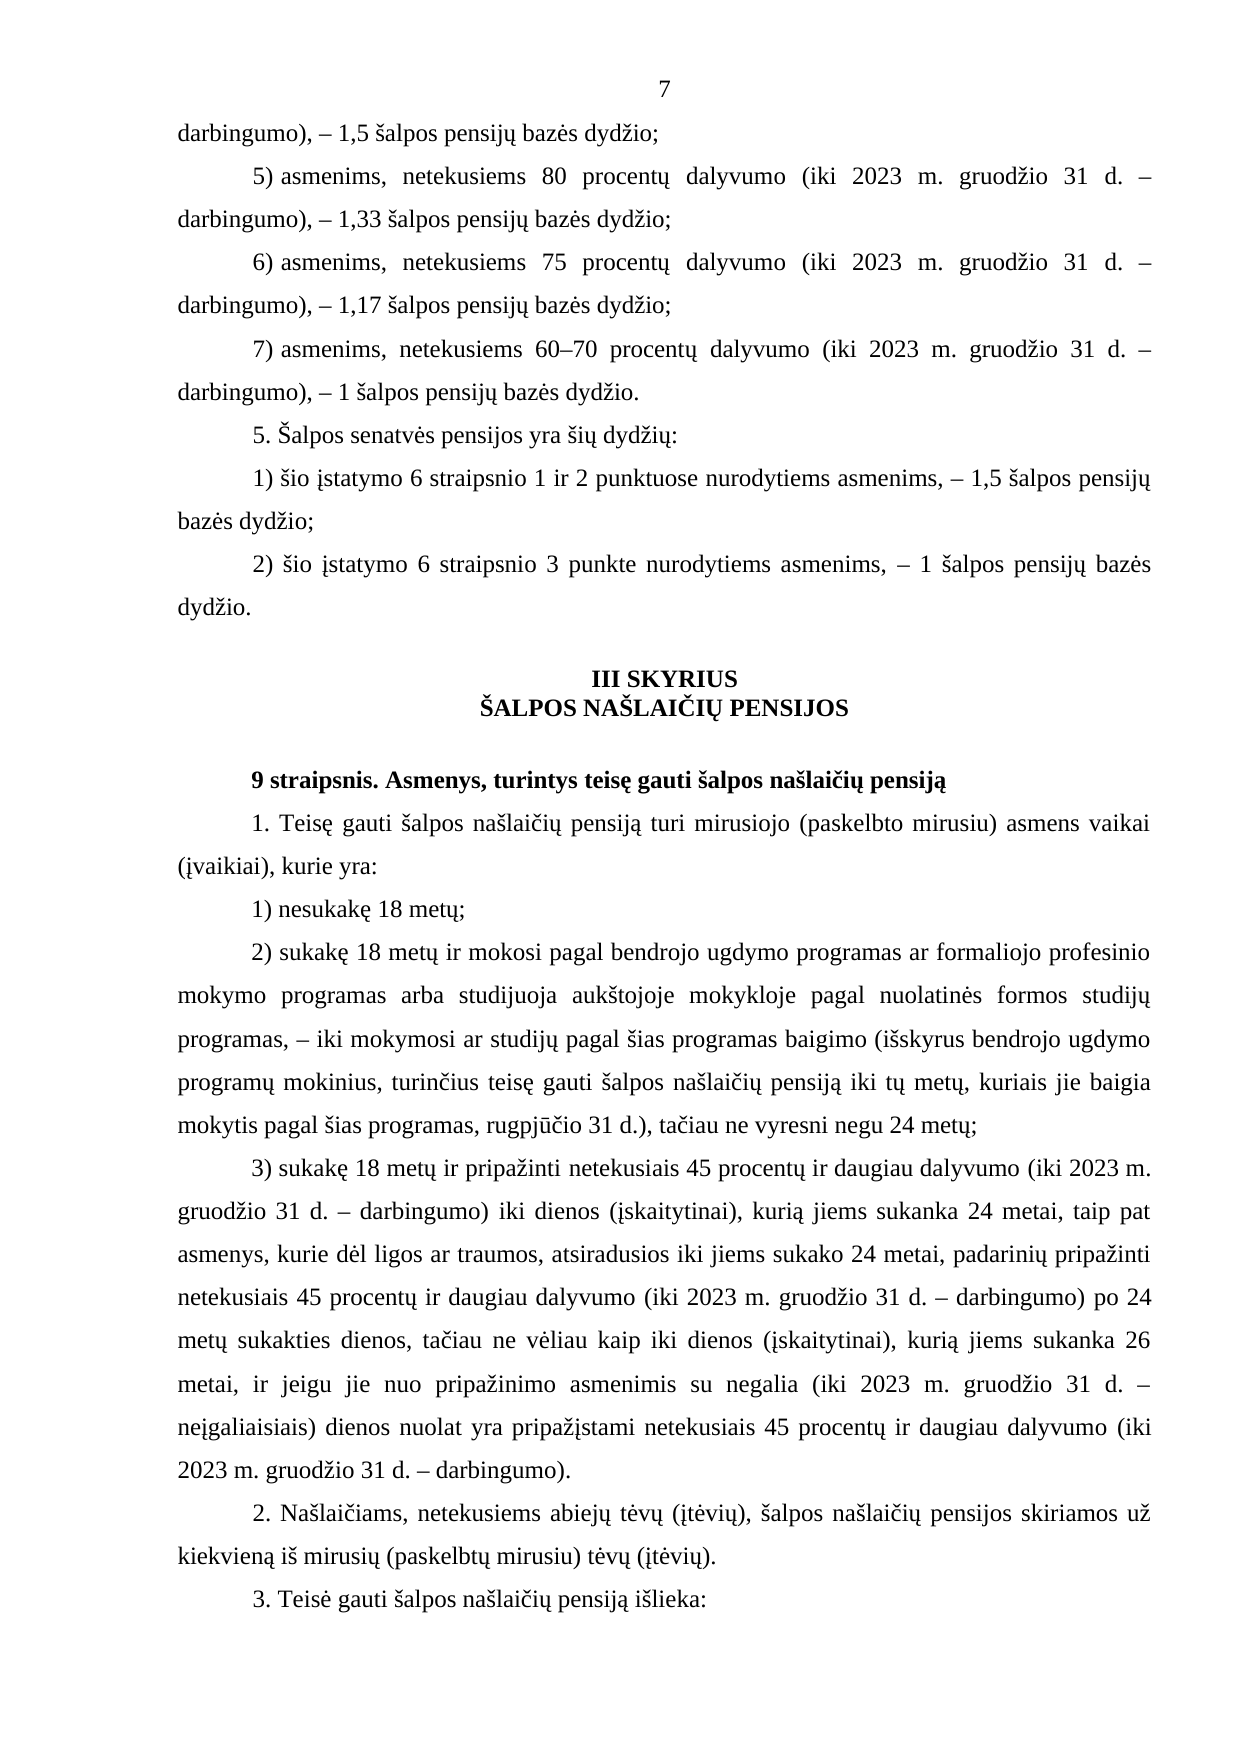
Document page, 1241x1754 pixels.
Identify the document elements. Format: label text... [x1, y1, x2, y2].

text III SKYRIUS [177, 664, 1152, 693]
text 9 straipsnis. Asmenys, turintys teisę gauti šalpos našlaičių pensiją [177, 765, 1152, 794]
text 2) sukakę 18 metų ir mokosi pagal bendrojo ugdymo programas ar formaliojo profesinio mokymo programas arba studijuoja aukštojoje mokykloje pagal nuolatinės formos studijų programas, – iki mokymosi ar studijų pagal šias programas baigimo (išskyrus bendrojo ugdymo programų mokinius, turinčius teisę gauti šalpos našlaičių pensiją iki tų metų, kuriais jie baigia mokytis pagal šias programas, rugpjūčio 31 d.), tačiau ne vyresni negu 24 metų; [177, 937, 1152, 1139]
text 5) asmenims, netekusiems 80 procentų dalyvumo (iki 2023 m. gruodžio 31 d. – darbingumo), – 1,33 šalpos pensijų bazės dydžio; [177, 161, 1152, 233]
text 2) šio įstatymo 6 straipsnio 3 punkte nurodytiems asmenims, – 1 šalpos pensijų bazės dydžio. [177, 549, 1152, 621]
text 6) asmenims, netekusiems 75 procentų dalyvumo (iki 2023 m. gruodžio 31 d. – darbingumo), – 1,17 šalpos pensijų bazės dydžio; [177, 247, 1152, 319]
text 2. Našlaičiams, netekusiems abiejų tėvų (įtėvių), šalpos našlaičių pensijos skiriamos už kiekvieną iš mirusių (paskelbtų mirusiu) tėvų (įtėvių). [177, 1498, 1152, 1570]
text 3) sukakę 18 metų ir pripažinti netekusiais 45 procentų ir daugiau dalyvumo (iki 2023 m. gruodžio 31 d. – darbingumo) iki dienos (įskaitytinai), kurią jiems sukanka 24 metai, taip pat asmenys, kurie dėl ligos ar traumos, atsiradusios iki jiems sukako 24 metai, padarinių pripažinti netekusiais 45 procentų ir daugiau dalyvumo (iki 2023 m. gruodžio 31 d. – darbingumo) po 24 metų sukakties dienos, tačiau ne vėliau kaip iki dienos (įskaitytinai), kurią jiems sukanka 26 metai, ir jeigu jie nuo pripažinimo asmenimis su negalia (iki 2023 m. gruodžio 31 d. – neįgaliaisiais) dienos nuolat yra pripažįstami netekusiais 45 procentų ir daugiau dalyvumo (iki 2023 m. gruodžio 31 d. – darbingumo). [177, 1153, 1152, 1484]
text darbingumo), – 1,5 šalpos pensijų bazės dydžio; [177, 118, 1152, 147]
text 7) asmenims, netekusiems 60–70 procentų dalyvumo (iki 2023 m. gruodžio 31 d. – darbingumo), – 1 šalpos pensijų bazės dydžio. [177, 334, 1152, 406]
text 1) šio įstatymo 6 straipsnio 1 ir 2 punktuose nurodytiems asmenims, – 1,5 šalpos pensijų bazės dydžio; [177, 463, 1152, 535]
text 3. Teisė gauti šalpos našlaičių pensiją išlieka: [177, 1584, 1152, 1613]
text 5. Šalpos senatvės pensijos yra šių dydžių: [177, 420, 1152, 449]
text 1) nesukakę 18 metų; [177, 894, 1152, 923]
text 1. Teisę gauti šalpos našlaičių pensiją turi mirusiojo (paskelbto mirusiu) asmens vaikai (įvaikiai), kurie yra: [177, 808, 1152, 880]
text ŠALPOS NAŠLAIČIŲ PENSIJOS [177, 693, 1152, 722]
